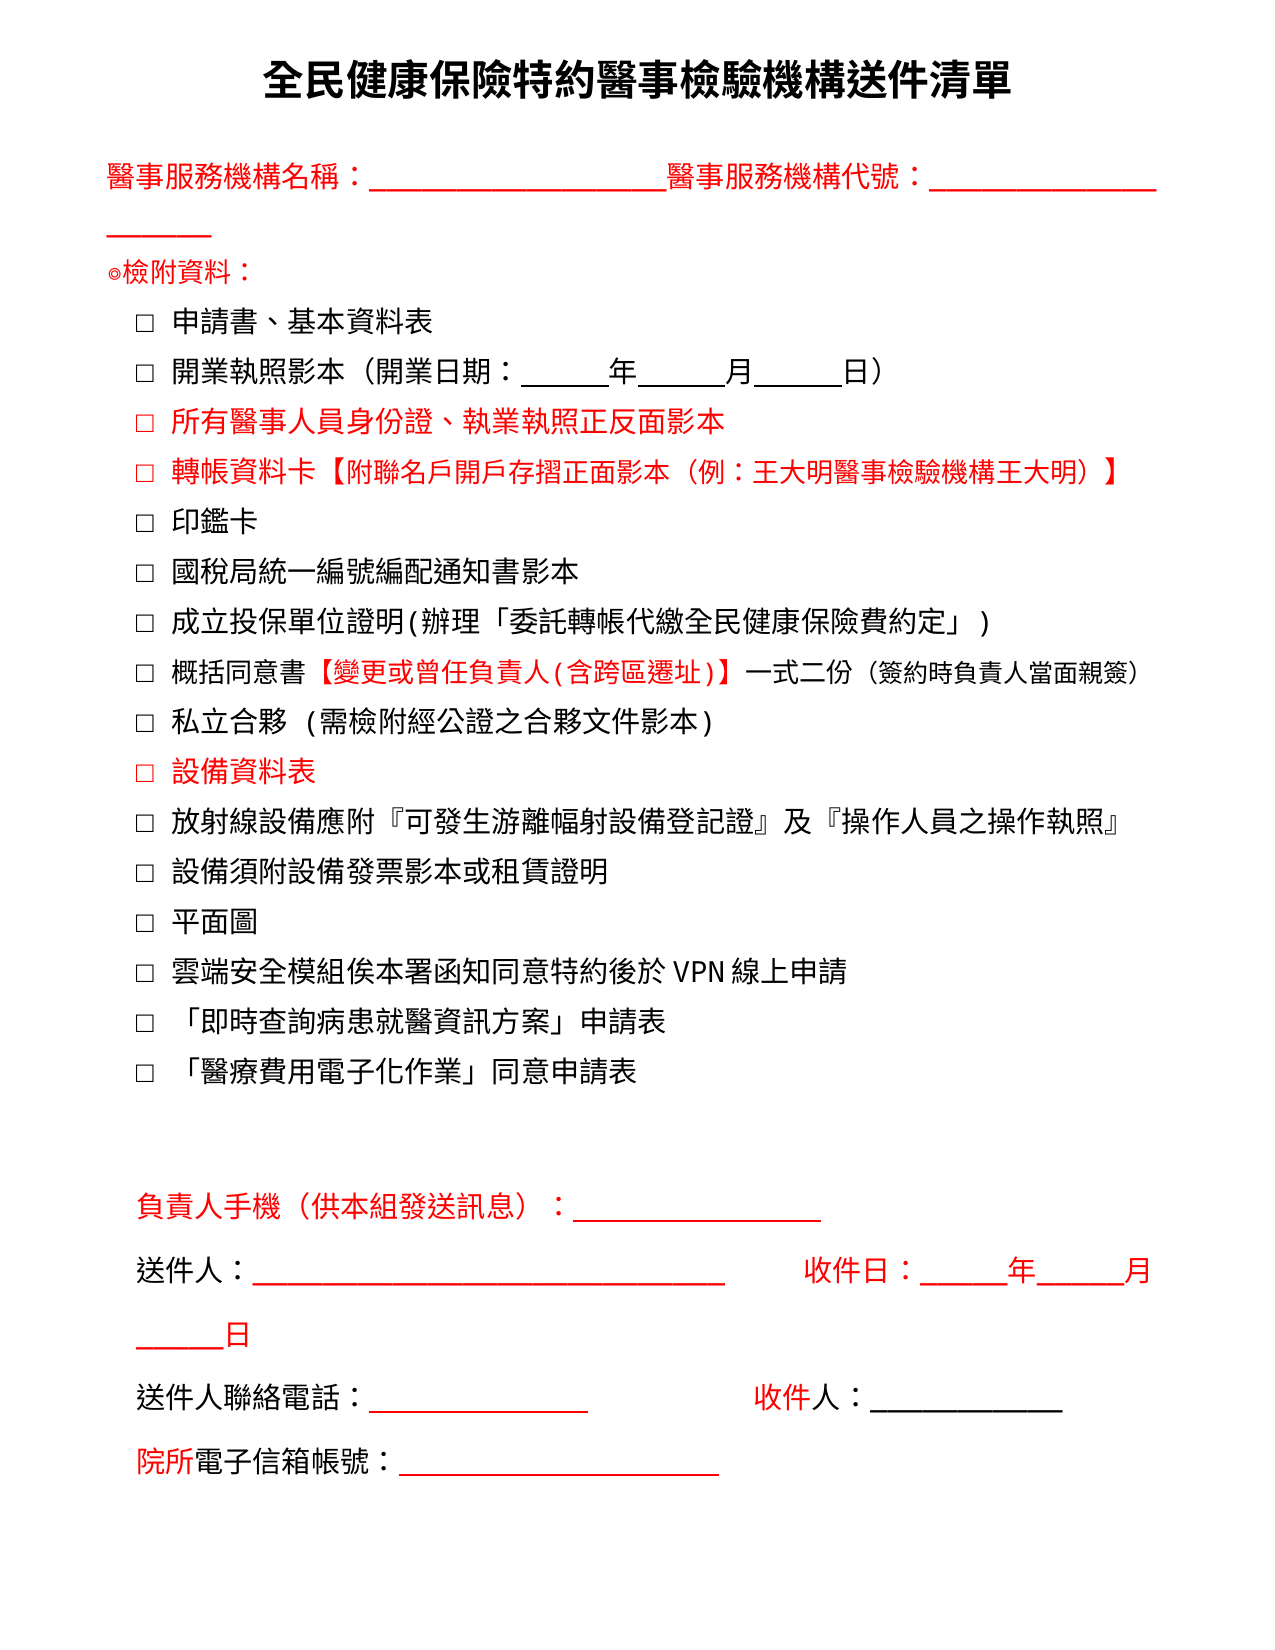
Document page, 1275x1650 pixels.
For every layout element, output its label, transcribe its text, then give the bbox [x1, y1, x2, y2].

text □ 設備資料表 [136, 742, 1169, 792]
text □ 開業執照影本（開業日期： 年 月 日） [136, 342, 1169, 392]
text □ 國稅局統一編號編配通知書影本 [136, 542, 1169, 592]
text 醫事服務機構名稱：_________________醫事服務機構代號：___________________ [106, 151, 1169, 242]
text □ 成立投保單位證明(辦理「委託轉帳代繳全民健康保險費約定」) [136, 592, 1169, 642]
text 負責人手機（供本組發送訊息）： [136, 1184, 1169, 1226]
text □ 所有醫事人員身份證、執業執照正反面影本 [136, 392, 1169, 442]
text □ 印鑑卡 [136, 492, 1169, 542]
text □ 雲端安全模組俟本署函知同意特約後於VPN線上申請 [136, 942, 1169, 992]
text □ 設備須附設備發票影本或租賃證明 [136, 842, 1169, 892]
text □ 「即時查詢病患就醫資訊方案」申請表 [136, 992, 1169, 1042]
text ◎檢附資料： [106, 242, 1169, 292]
text 送件人：___________________________ 收件日：_____年_____月_____日 [136, 1247, 1169, 1353]
text 送件人聯絡電話： 收件人：___________ [136, 1374, 1169, 1417]
text □ 平面圖 [136, 892, 1169, 942]
text □ 放射線設備應附『可發生游離幅射設備登記證』及『操作人員之操作執照』 [136, 792, 1169, 842]
text 院所電子信箱帳號： [136, 1438, 1169, 1480]
text □ 「醫療費用電子化作業」同意申請表 [136, 1042, 1169, 1092]
text □ 轉帳資料卡【附聯名戶開戶存摺正面影本（例：王大明醫事檢驗機構王大明）】 [136, 442, 1169, 492]
text 全民健康保險特約醫事檢驗機構送件清單 [106, 59, 1169, 105]
text □ 概括同意書【變更或曾任負責人(含跨區遷址)】一式二份（簽約時負責人當面親簽） [136, 642, 1169, 692]
text □ 申請書、基本資料表 [136, 292, 1169, 342]
text □ 私立合夥 (需檢附經公證之合夥文件影本) [136, 692, 1169, 742]
